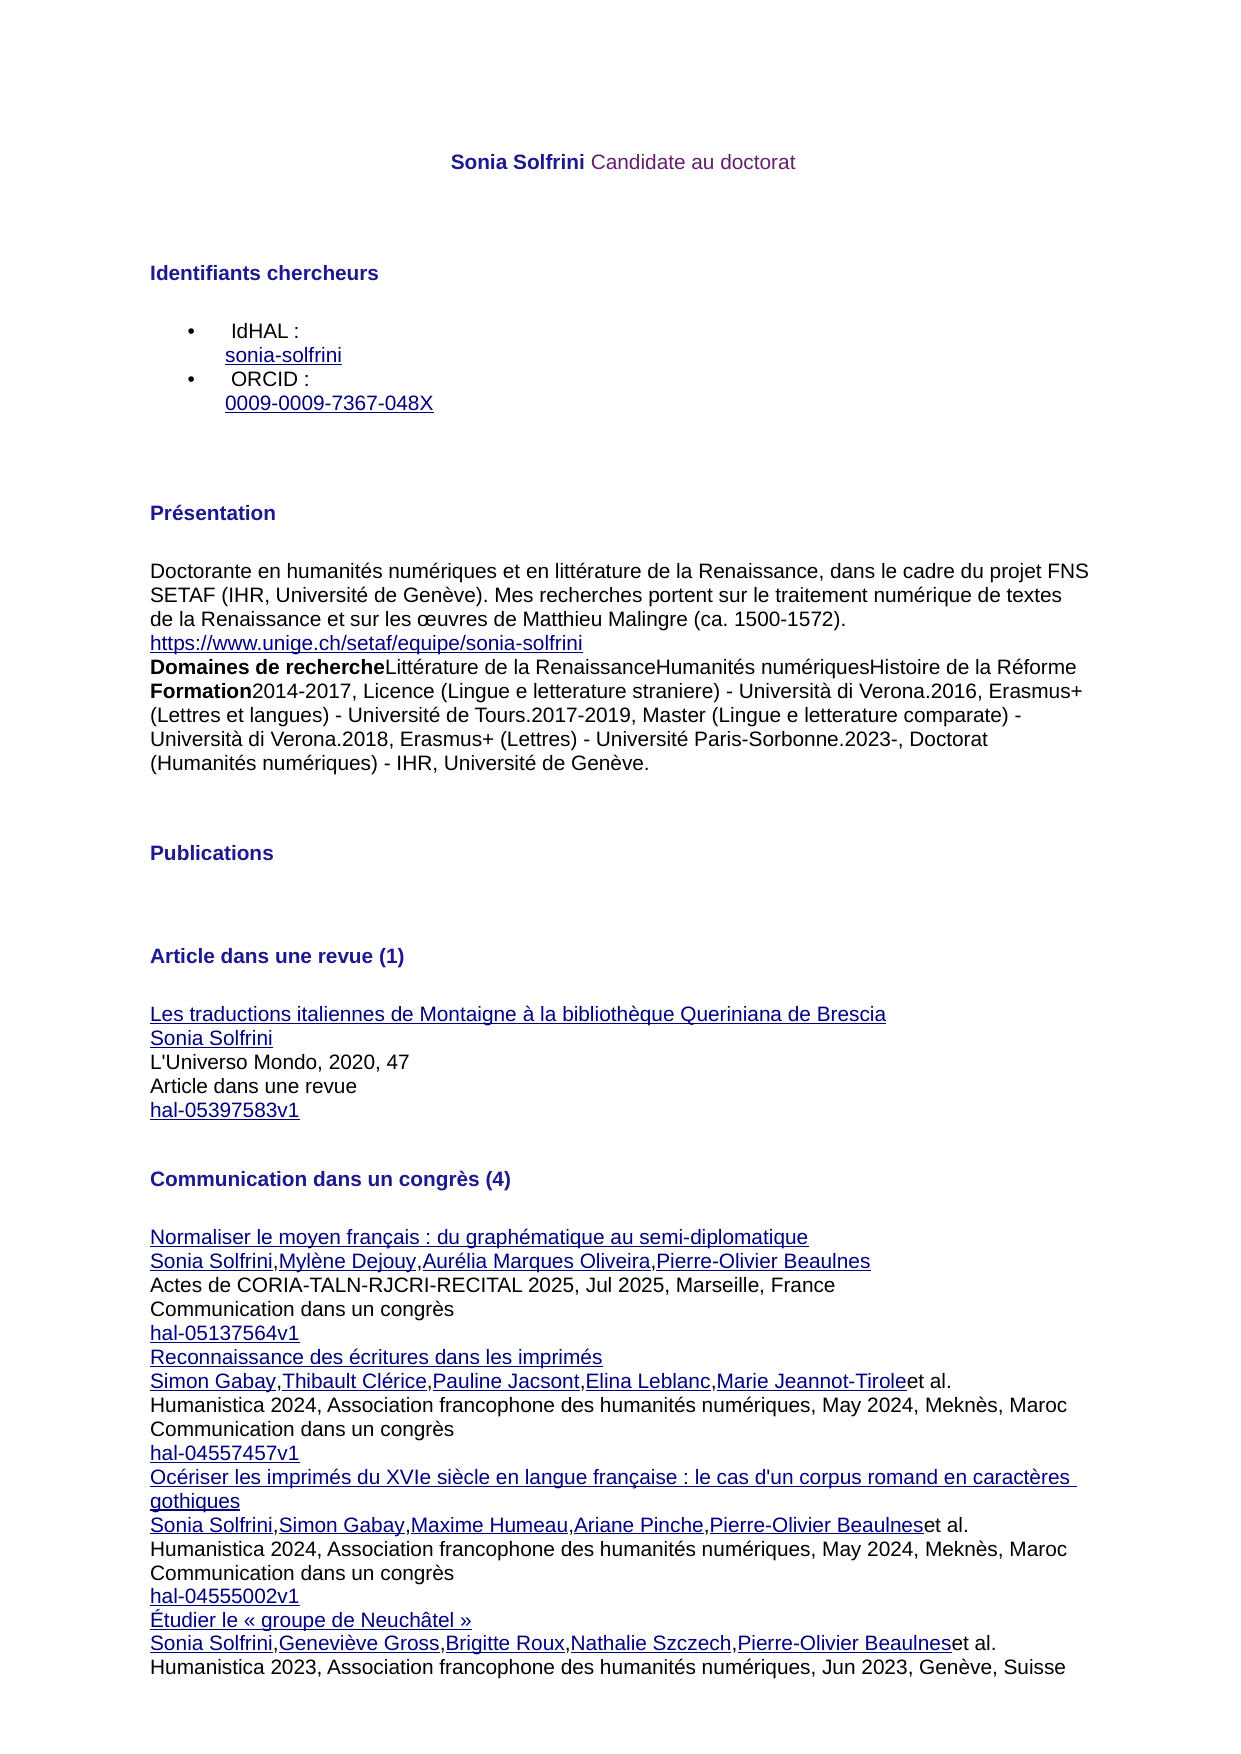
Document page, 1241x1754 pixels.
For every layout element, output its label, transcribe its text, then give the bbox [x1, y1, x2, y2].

table_cell Reconnaissance des écritures dans les imprimés Simon Gabay,Thibault Clérice,Pauline Jacsont,Elina Leblanc,Marie Jeannot-Tiroleet al. Humanistica 2024, Association francophone des humanités numériques, May 2024, Meknès, Maroc Communication dans un congrès hal-04557457v1 [150, 1345, 1090, 1464]
subtitle Identifiants chercheurs [150, 260, 1090, 284]
text Domaines de rechercheLittérature de la RenaissanceHumanités numériquesHistoire de la Réforme [150, 655, 1090, 679]
list IdHAL : [187, 319, 1090, 343]
table_cell Océriser les imprimés du XVIe siècle en langue française : le cas d'un corpus romand en caractères gothiques Sonia Solfrini,Simon Gabay,Maxime Humeau,Ariane Pinche,Pierre-Olivier Beaulneset al. Humanistica 2024, Association francophone des humanités numériques, May 2024, Meknès, Maroc Communication dans un congrès hal-04555002v1 [150, 1465, 1090, 1608]
subtitle Communication dans un congrès (4) [150, 1167, 1090, 1191]
table_header Les traductions italiennes de Montaigne à la bibliothèque Queriniana de Brescia Sonia Solfrini L'Universo Mondo, 2020, 47 Article dans une revue hal-05397583v1 [150, 1002, 1090, 1122]
text https://www.unige.ch/setaf/equipe/sonia-solfrini [150, 631, 1090, 655]
table_header Normaliser le moyen français : du graphématique au semi-diplomatique Sonia Solfrini,Mylène Dejouy,Aurélia Marques Oliveira,Pierre-Olivier Beaulnes Actes de CORIA-TALN-RJCRI-RECITAL 2025, Jul 2025, Marseille, France Communication dans un congrès hal-05137564v1 [150, 1225, 1090, 1345]
list sonia-solfrini [187, 343, 1090, 367]
text Formation2014-2017, Licence (Lingue e letterature straniere) - Università di Verona.2016, Erasmus+ (Lettres et langues) - Université de Tours.2017-2019, Master (Lingue e letterature comparate) - Università di Verona.2018, Erasmus+ (Lettres) - Université Paris-Sorbonne.2023-, Doctorat (Humanités numériques) - IHR, Université de Genève. [150, 679, 1090, 775]
subtitle Présentation [150, 501, 1090, 525]
text Doctorante en humanités numériques et en littérature de la Renaissance, dans le cadre du projet FNS SETAF (IHR, Université de Genève). Mes recherches portent sur le traitement numérique de textes de la Renaissance et sur les œuvres de Matthieu Malingre (ca. 1500-1572). [150, 559, 1090, 631]
subtitle Article dans une revue (1) [150, 944, 1090, 968]
table_cell Étudier le « groupe de Neuchâtel » Sonia Solfrini,Geneviève Gross,Brigitte Roux,Nathalie Szczech,Pierre-Olivier Beaulneset al. Humanistica 2023, Association francophone des humanités numériques, Jun 2023, Genève, Suisse [150, 1608, 1090, 1679]
subtitle Sonia Solfrini Candidate au doctorat [150, 150, 1090, 174]
list ORCID : [187, 367, 1090, 391]
list 0009-0009-7367-048X [187, 391, 1090, 414]
subtitle Publications [150, 841, 1090, 864]
